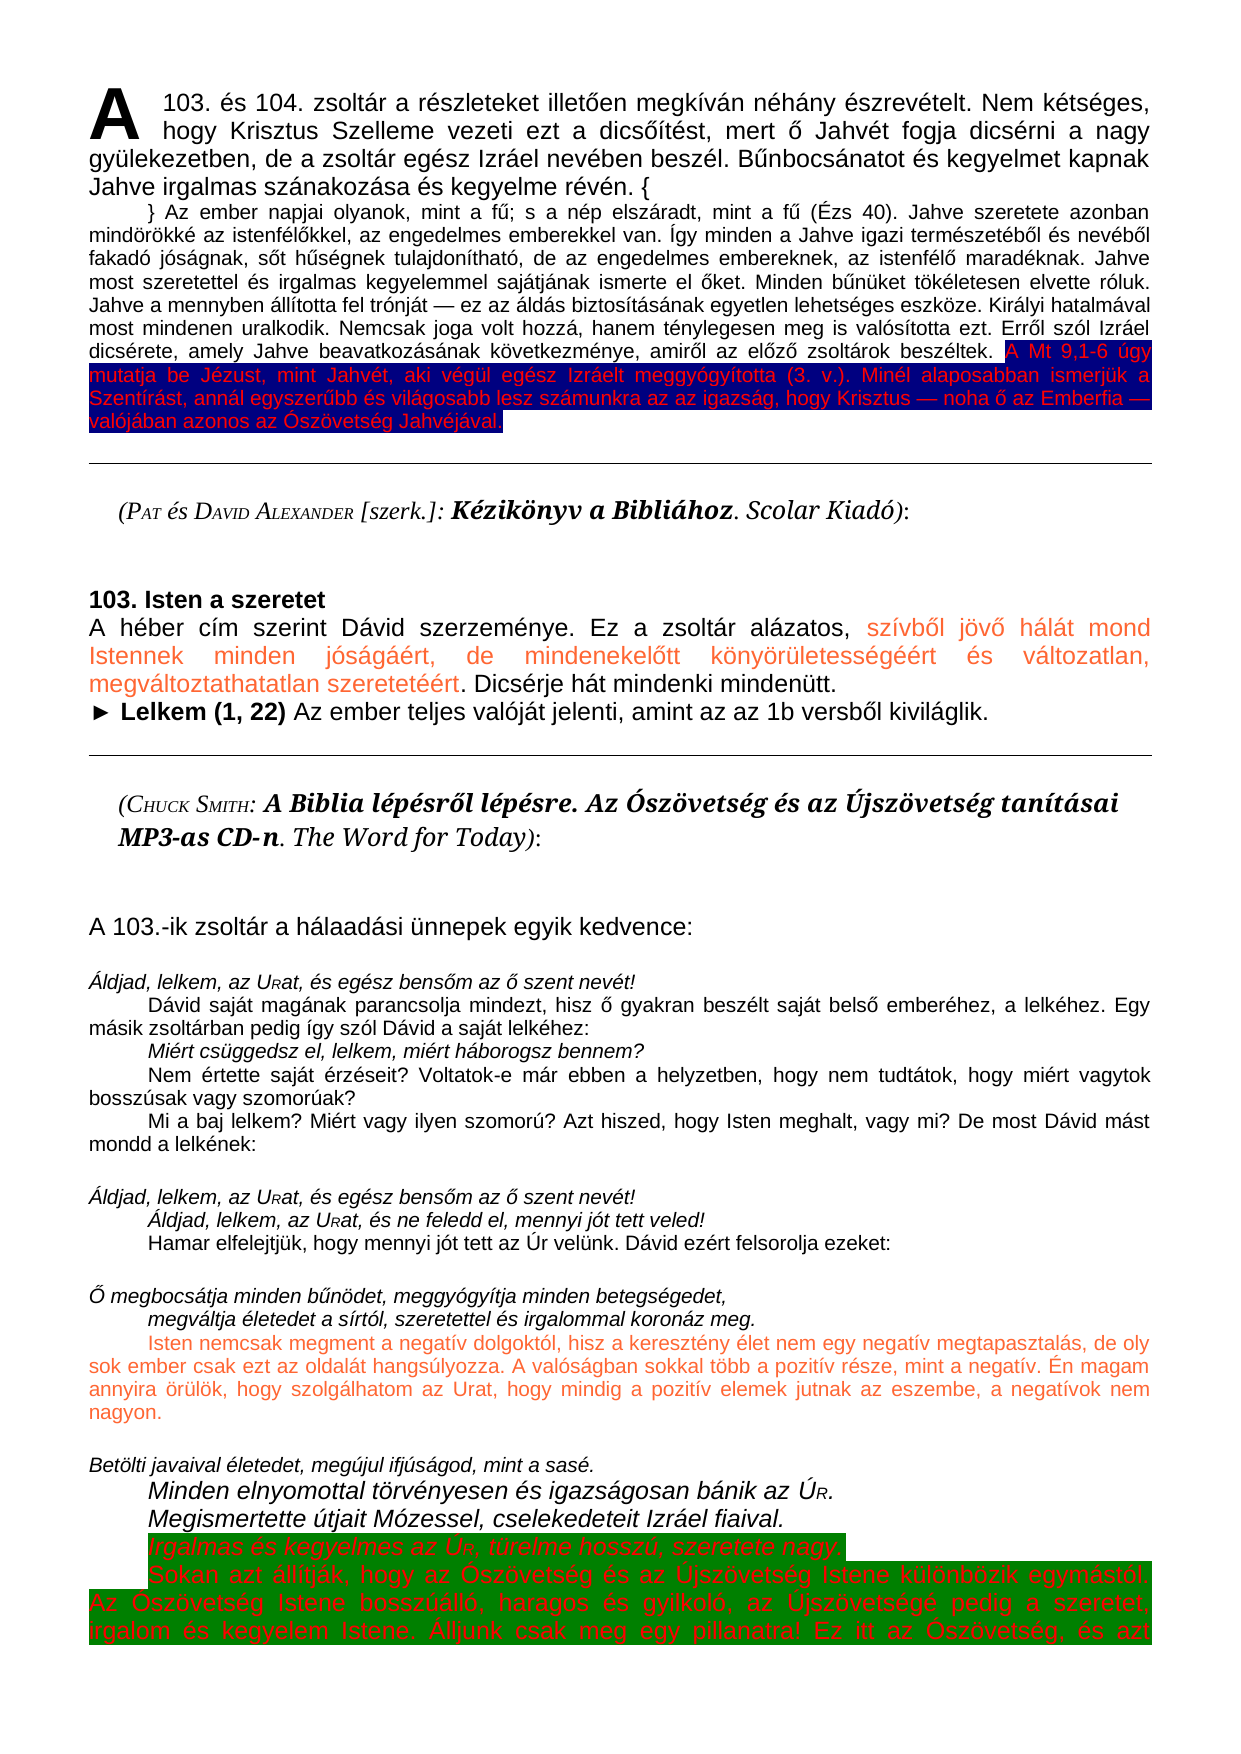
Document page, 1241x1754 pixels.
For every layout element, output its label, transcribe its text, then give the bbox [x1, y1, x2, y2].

text 103. Isten a szeretet [88, 586, 1152, 614]
text Betölti javaival életedet, megújul ifjúságod, mint a sasé. [88, 1454, 1152, 1477]
text ► Lelkem (1, 22) Az ember teljes valóját jelenti, amint az az 1b versből kiviláglik. [88, 698, 1152, 726]
text Isten nemcsak megment a negatív dolgoktól, hisz a keresztény élet nem egy negatív megtapasztalás, de oly sok ember csak ezt az oldalát hangsúlyozza. A valóságban sokkal több a pozitív része, mint a negatív. Én magam annyira örülök, hogy szolgálhatom az Urat, hogy mindig a pozitív elemek jutnak az eszembe, a negatívok nem nagyon. [88, 1331, 1152, 1424]
text Sokan azt állítják, hogy az Ószövetség és az Újszövetség Istene különbözik egymástól. Az Ószövetség Istene bosszúálló, haragos és gyilkoló, az Újszövetségé pedig a szeretet, irgalom és kegyelem Istene. Álljunk csak meg egy pillanatra! Ez itt az Ószövetség, és azt [88, 1561, 1152, 1645]
text Irgalmas és kegyelmes az Úr, türelme hosszú, szeretete nagy. [88, 1533, 1152, 1561]
text A héber cím szerint Dávid szerzeménye. Ez a zsoltár alázatos, szívből jövő hálát mond Istennek minden jóságáért, de mindenekelőtt könyörületességéért és változatlan, megváltoztathatatlan szeretetéért. Dicsérje hát mindenki mindenütt. [88, 614, 1152, 698]
text Áldjad, lelkem, az Urat, és egész bensőm az ő szent nevét! [88, 970, 1152, 993]
text } Az ember napjai olyanok, mint a fű; s a nép elszáradt, mint a fű (Ézs 40). Jahve szeretete azonban mindörökké az istenfélőkkel, az engedelmes emberekkel van. Így minden a Jahve igazi természetéből és nevéből fakadó jóságnak, sőt hűségnek tulajdonítható, de az engedelmes embereknek, az istenfélő maradéknak. Jahve most szeretettel és irgalmas kegyelemmel sajátjának ismerte el őket. Minden bűnüket tökéletesen elvette róluk. Jahve a mennyben állította fel trónját — ez az áldás biztosításának egyetlen lehetséges eszköze. Királyi hatalmával most mindenen uralkodik. Nemcsak joga volt hozzá, hanem ténylegesen meg is valósította ezt. Erről szól Izráel dicsérete, amely Jahve beavatkozásának következménye, amiről az előző zsoltárok beszéltek. A Mt 9,1-6 úgy mutatja be Jézust, mint Jahvét, aki végül egész Izráelt meggyógyította (3. v.). Minél alaposabban ismerjük a Szentírást, annál egyszerűbb és világosabb lesz számunkra az az igazság, hogy Krisztus — noha ő az Emberfia — valójában azonos az Ószövetség Jahvéjával. [88, 201, 1152, 433]
text Áldjad, lelkem, az Urat, és ne feledd el, mennyi jót tett veled! [88, 1209, 1152, 1232]
text Miért csüggedsz el, lelkem, miért háborogsz bennem? [88, 1040, 1152, 1063]
text Megismertette útjait Mózessel, cselekedeteit Izráel fiaival. [88, 1505, 1152, 1533]
text megváltja életedet a sírtól, szeretettel és irgalommal koronáz meg. [88, 1308, 1152, 1331]
text Áldjad, lelkem, az Urat, és egész bensőm az ő szent nevét! [88, 1186, 1152, 1209]
text Minden elnyomottal törvényesen és igazságosan bánik az Úr. [88, 1477, 1152, 1505]
text Mi a baj lelkem? Miért vagy ilyen szomorú? Azt hiszed, hogy Isten meghalt, vagy mi? De most Dávid mást mondd a lelkének: [88, 1110, 1152, 1156]
text Ő megbocsátja minden bűnödet, meggyógyítja minden betegségedet, [88, 1285, 1152, 1308]
text Hamar elfelejtjük, hogy mennyi jót tett az Úr velünk. Dávid ezért felsorolja ezeket: [88, 1232, 1152, 1255]
text (Chuck Smith: A Biblia lépésről lépésre. Az Ószövetség és az Újszövetség tanításai MP3-as CD‑n. The Word for Today): [88, 756, 1152, 883]
text A 103.-ik zsoltár a hálaadási ünnepek egyik kedvence: [88, 913, 1152, 941]
text (Pat és David Alexander [szerk.]: Kézikönyv a Bibliához. Scolar Kiadó): [88, 464, 1152, 556]
text Nem értette saját érzéseit? Voltatok‑e már ebben a helyzetben, hogy nem tudtátok, hogy miért vagytok bosszúsak vagy szomorúak? [88, 1063, 1152, 1110]
text A 103. és 104. zsoltár a részleteket illetően megkíván néhány észrevételt. Nem kétséges, hogy Krisztus Szelleme vezeti ezt a dicsőítést, mert ő Jahvét fogja dicsérni a nagy gyülekezetben, de a zsoltár egész Izráel nevében beszél. Bűnbocsánatot és kegyelmet kapnak Jahve irgalmas szánakozása és kegyelme révén. { [88, 88, 1152, 201]
text Dávid saját magának parancsolja mindezt, hisz ő gyakran beszélt saját belső emberéhez, a lelkéhez. Egy másik zsoltárban pedig így szól Dávid a saját lelkéhez: [88, 993, 1152, 1040]
